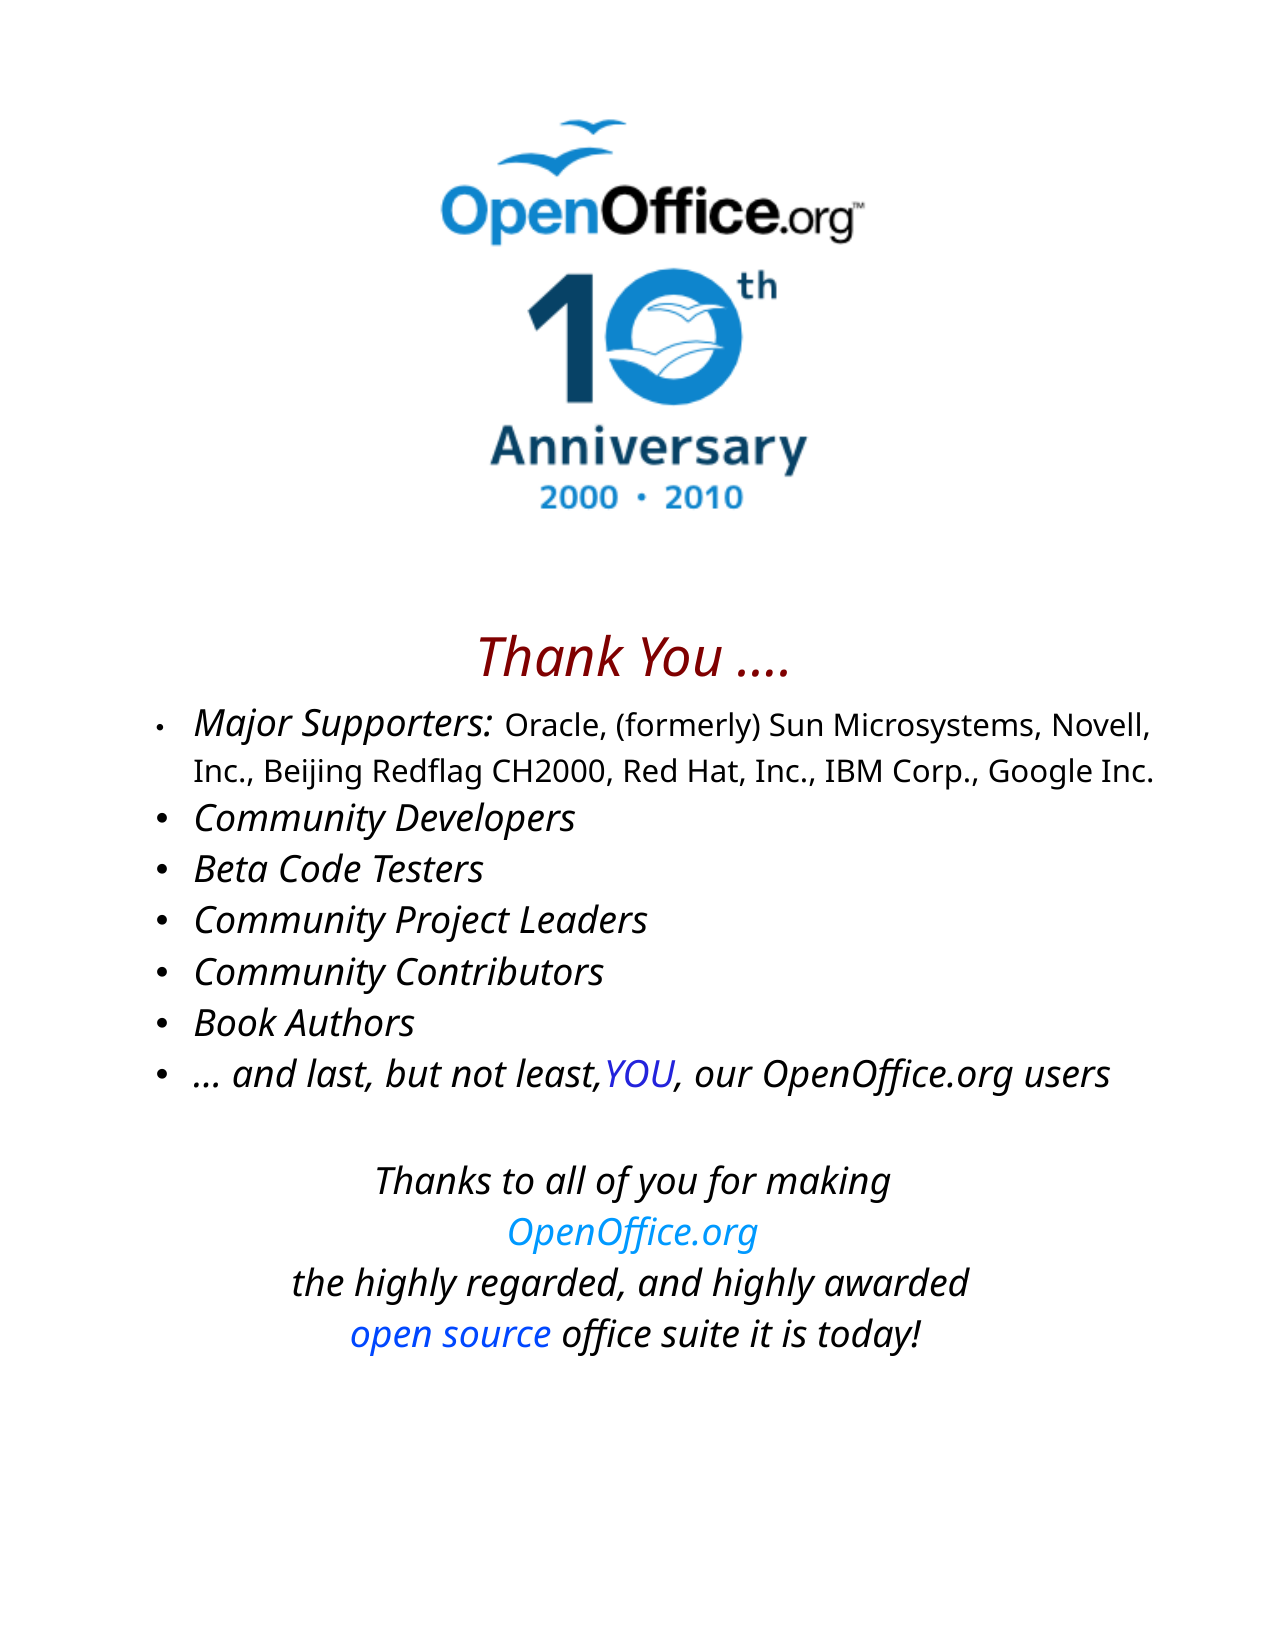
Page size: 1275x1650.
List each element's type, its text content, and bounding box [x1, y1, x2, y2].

picture [396, 73, 897, 574]
text open source office suite it is today! [118, 1308, 1157, 1359]
text the highly regarded, and highly awarded [118, 1257, 1157, 1308]
text Thank You …. [118, 618, 1157, 692]
list Beta Code Testers [156, 843, 1157, 894]
text OpenOffice.org [118, 1206, 1157, 1257]
list Community Developers [156, 792, 1157, 843]
text Thanks to all of you for making [118, 1155, 1157, 1206]
list … and last, but not least,YOU, our OpenOffice.org users [156, 1047, 1157, 1098]
list Community Contributors [156, 945, 1157, 996]
list Community Project Leaders [156, 894, 1157, 945]
list Major Supporters: Oracle, (formerly) Sun Microsystems, Novell, Inc., Beijing Redflag CH2000, Red Hat, Inc., IBM Corp., Google Inc. [156, 692, 1157, 792]
list Book Authors [156, 996, 1157, 1047]
